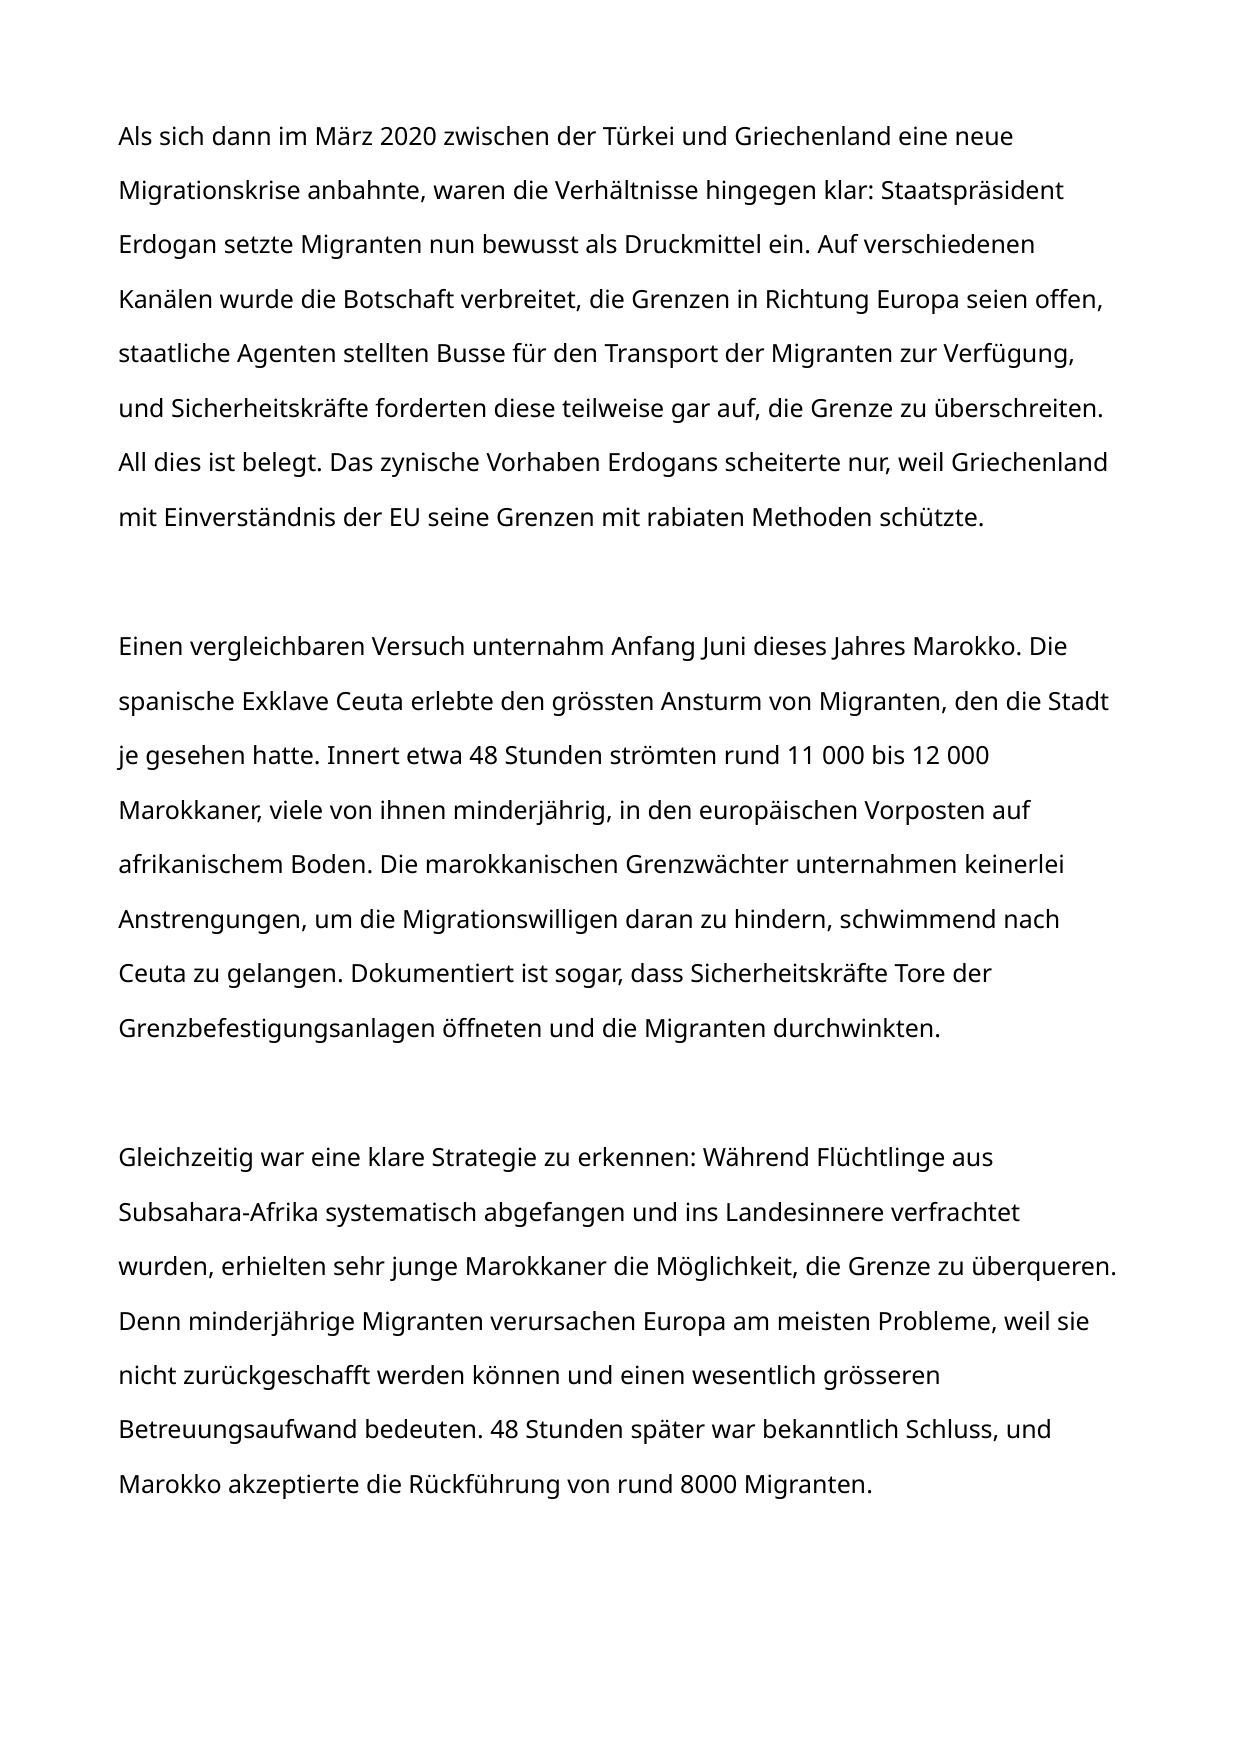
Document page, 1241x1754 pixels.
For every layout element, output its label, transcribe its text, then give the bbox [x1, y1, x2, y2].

text Als sich dann im März 2020 zwischen der Türkei und Griechenland eine neue Migrationskrise anbahnte, waren die Verhältnisse hingegen klar: Staatspräsident Erdogan setzte Migranten nun bewusst als Druckmittel ein. Auf verschiedenen Kanälen wurde die Botschaft verbreitet, die Grenzen in Richtung Europa seien offen, staatliche Agenten stellten Busse für den Transport der Migranten zur Verfügung, und Sicherheitskräfte forderten diese teilweise gar auf, die Grenze zu überschreiten. All dies ist belegt. Das zynische Vorhaben Erdogans scheiterte nur, weil Griechenland mit Einverständnis der EU seine Grenzen mit rabiaten Methoden schützte. [118, 118, 1122, 533]
text Gleichzeitig war eine klare Strategie zu erkennen: Während Flüchtlinge aus Subsahara-Afrika systematisch abgefangen und ins Landesinnere verfrachtet wurden, erhielten sehr junge Marokkaner die Möglichkeit, die Grenze zu überqueren. Denn minderjährige Migranten verursachen Europa am meisten Probleme, weil sie nicht zurückgeschafft werden können und einen wesentlich grösseren Betreuungsaufwand bedeuten. 48 Stunden später war bekanntlich Schluss, und Marokko akzeptierte die Rückführung von rund 8000 Migranten. [118, 1140, 1122, 1501]
text Einen vergleichbaren Versuch unternahm Anfang Juni dieses Jahres Marokko. Die spanische Exklave Ceuta erlebte den grössten Ansturm von Migranten, den die Stadt je gesehen hatte. Innert etwa 48 Stunden strömten rund 11 000 bis 12 000 Marokkaner, viele von ihnen minderjährig, in den europäischen Vorposten auf afrikanischem Boden. Die marokkanischen Grenzwächter unternahmen keinerlei Anstrengungen, um die Migrationswilligen daran zu hindern, schwimmend nach Ceuta zu gelangen. Dokumentiert ist sogar, dass Sicherheitskräfte Tore der Grenzbefestigungsanlagen öffneten und die Migranten durchwinkten. [118, 629, 1122, 1044]
